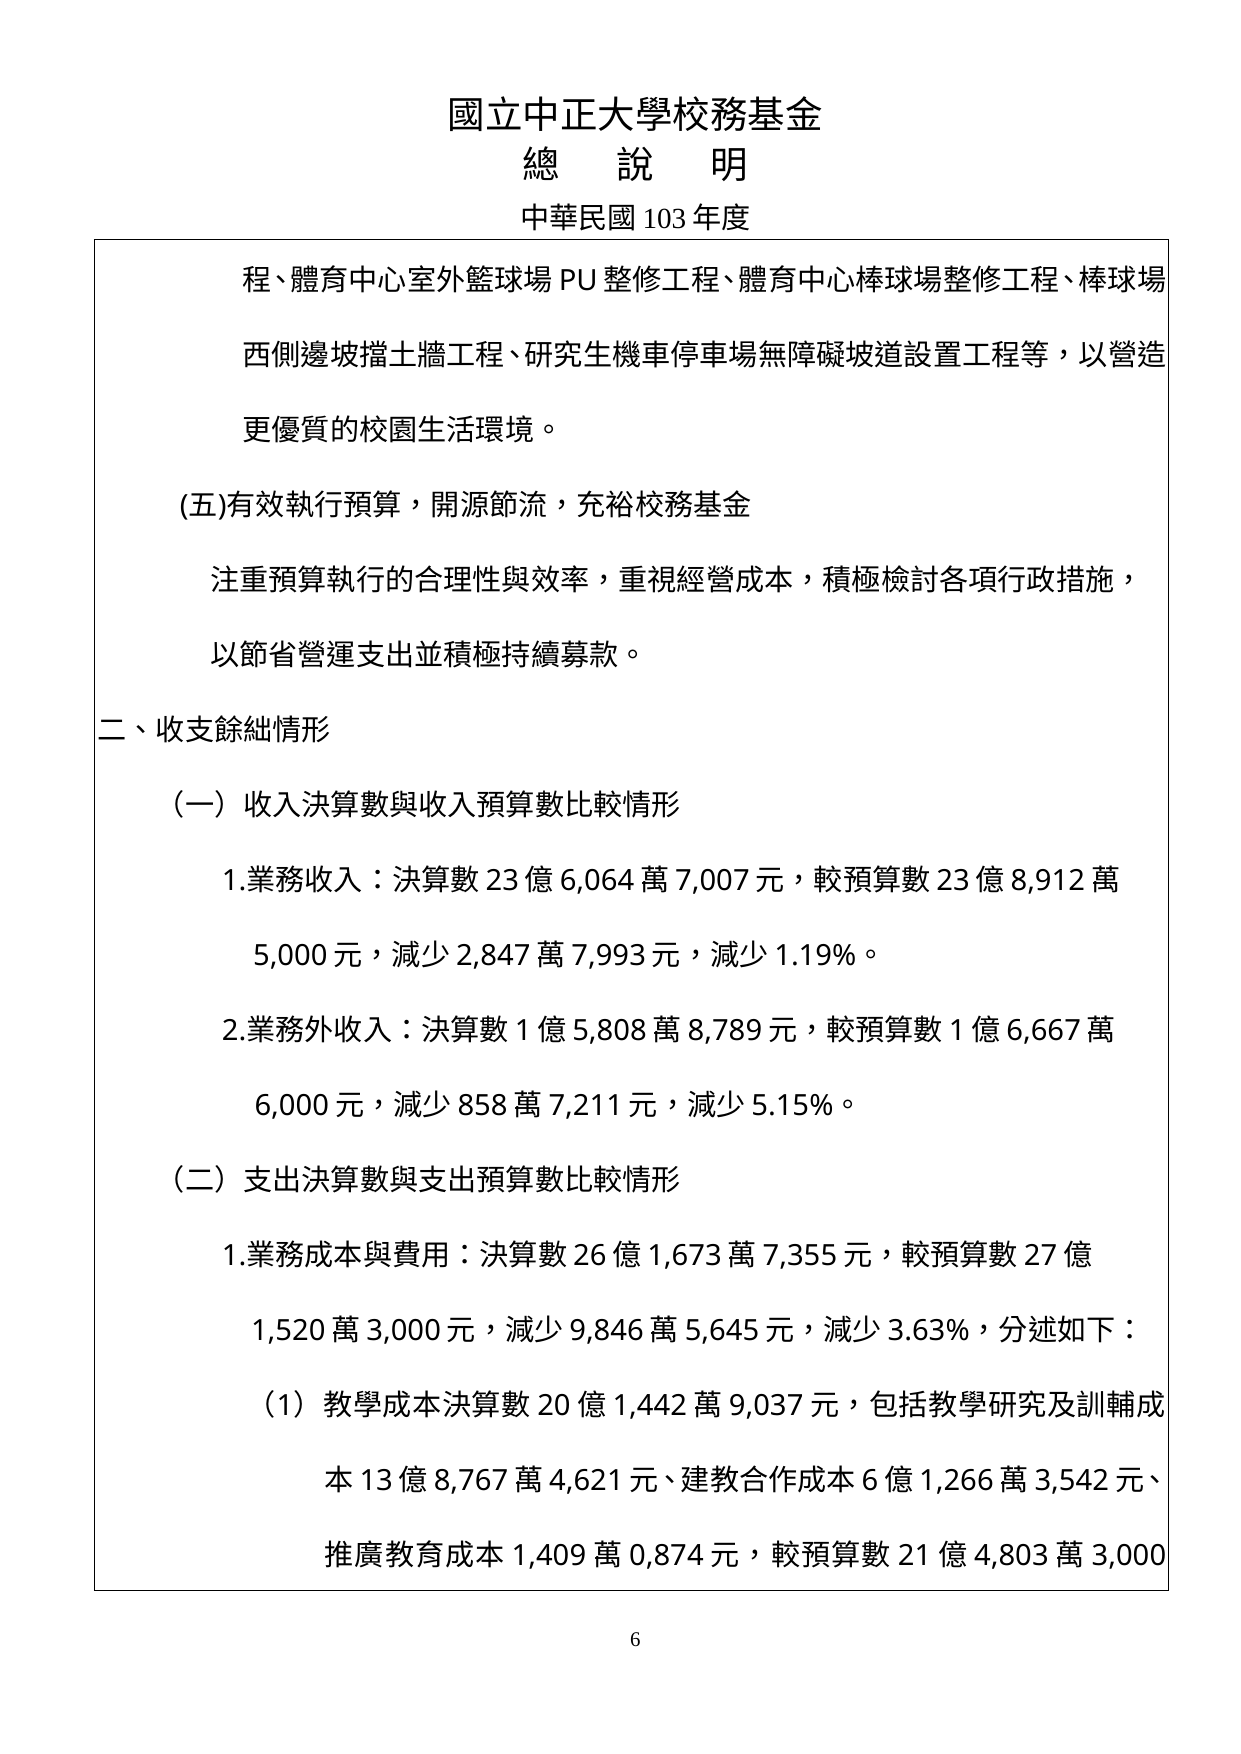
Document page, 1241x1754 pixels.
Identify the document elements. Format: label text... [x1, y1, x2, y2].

table_header 程、體育中心室外籃球場PU整修工程、體育中心棒球場整修工程、棒球場西側邊坡擋土牆工程、研究生機車停車場無障礙坡道設置工程等，以營造更優質的校園生活環境。 (五)有效執行預算，開源節流，充裕校務基金 注重預算執行的合理性與效率，重視經營成本，積極檢討各項行政措施， 以節省營運支出並積極持續募款。 二、收支餘絀情形 （一）收入決算數與收入預算數比較情形 1.業務收入：決算數23億6,064萬7,007元，較預算數23億8,912萬5,000元，減少2,847萬7,993元，減少1.19%。 2.業務外收入：決算數1億5,808萬8,789元，較預算數1億6,667萬6,000元，減少858萬7,211元，減少5.15%。 （二）支出決算數與支出預算數比較情形 1.業務成本與費用：決算數26億1,673萬7,355元，較預算數27億1,520萬3,000元，減少9,846萬5,645元，減少3.63%，分述如下： （1）教學成本決算數20億1,442萬9,037元，包括教學研究及訓輔成本13億8,767萬4,621元、建教合作成本6億1,266萬3,542元、推廣教育成本1,409萬0,874元，較預算數21億4,803萬3,000 [95, 240, 1168, 1590]
